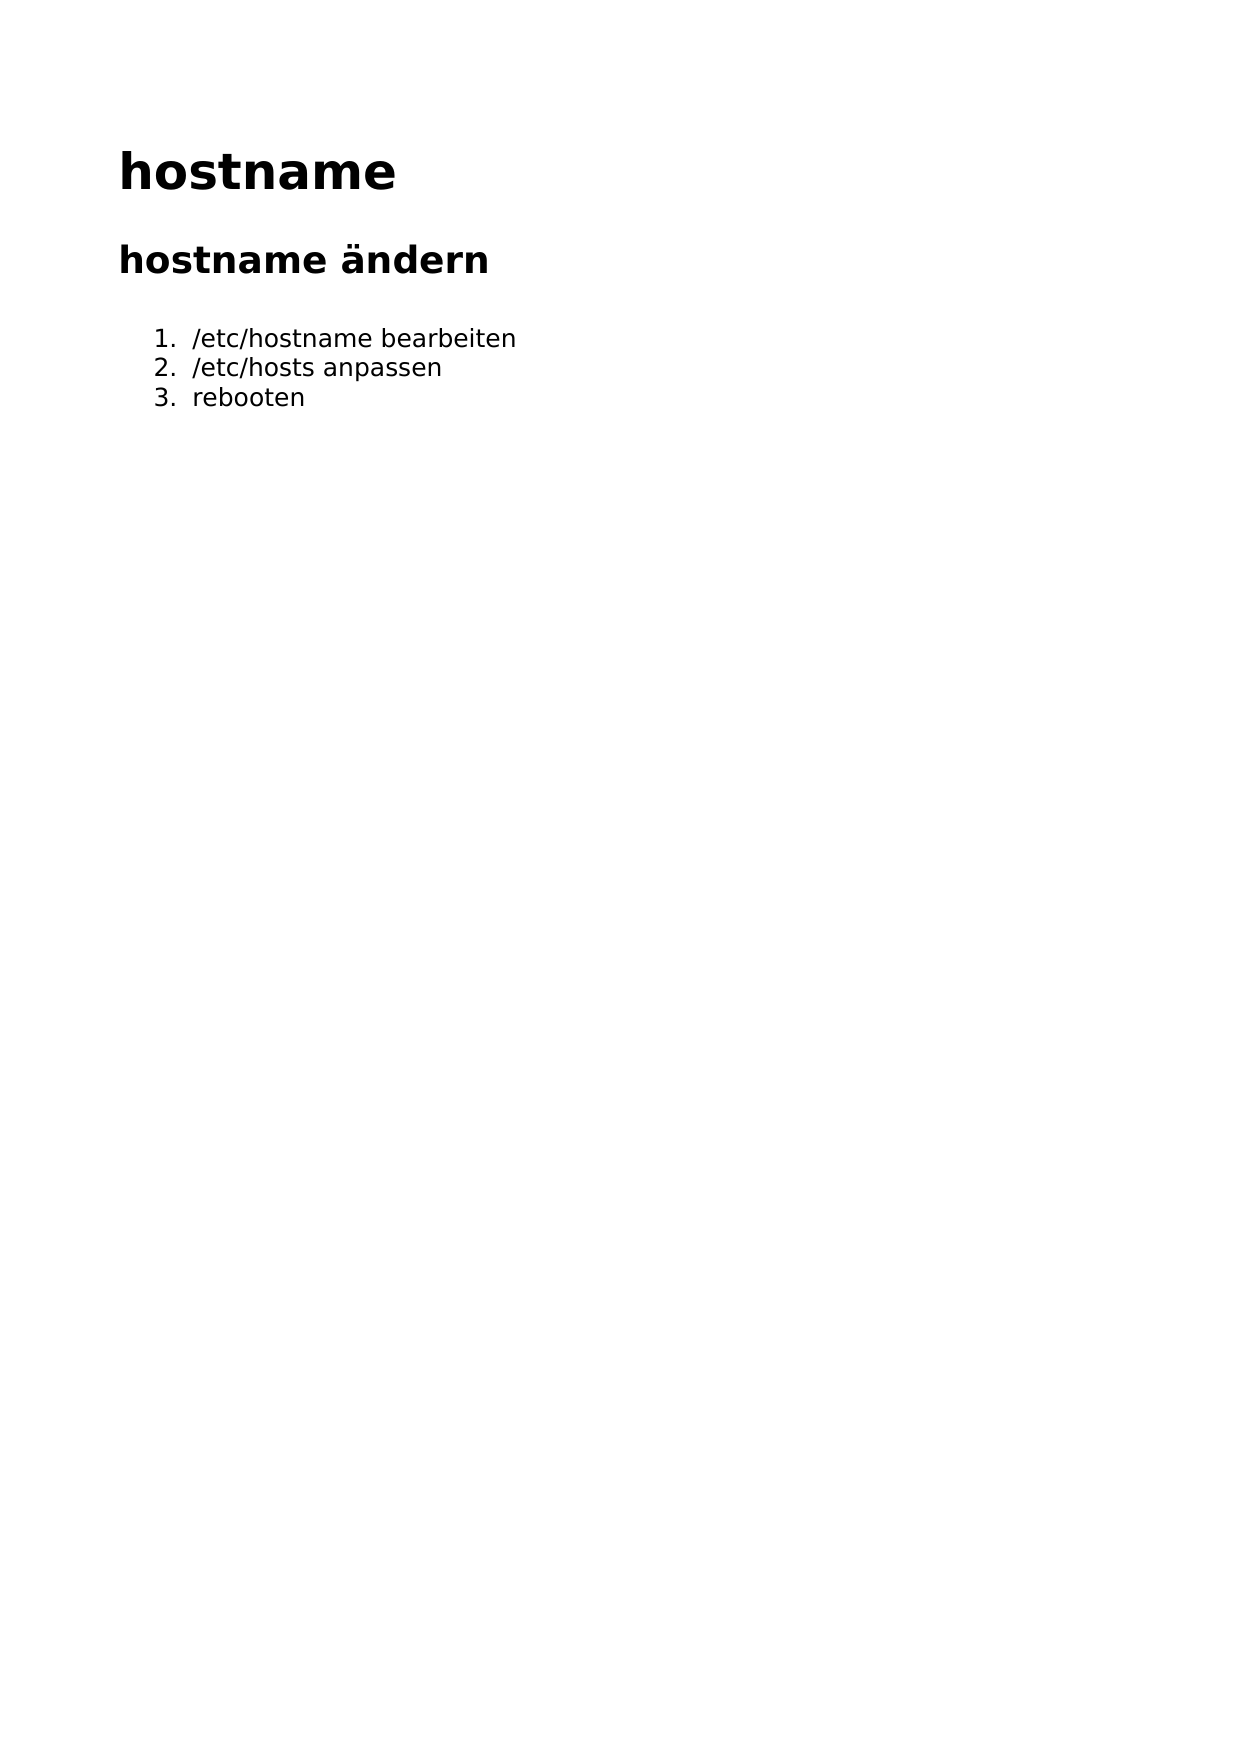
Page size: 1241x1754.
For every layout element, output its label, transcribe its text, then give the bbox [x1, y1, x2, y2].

list rebooten [177, 383, 1122, 412]
list /etc/hostname bearbeiten [177, 324, 1122, 354]
list /etc/hosts anpassen [177, 354, 1122, 383]
subtitle hostname ändern [118, 239, 1122, 282]
subtitle hostname [118, 143, 1122, 201]
